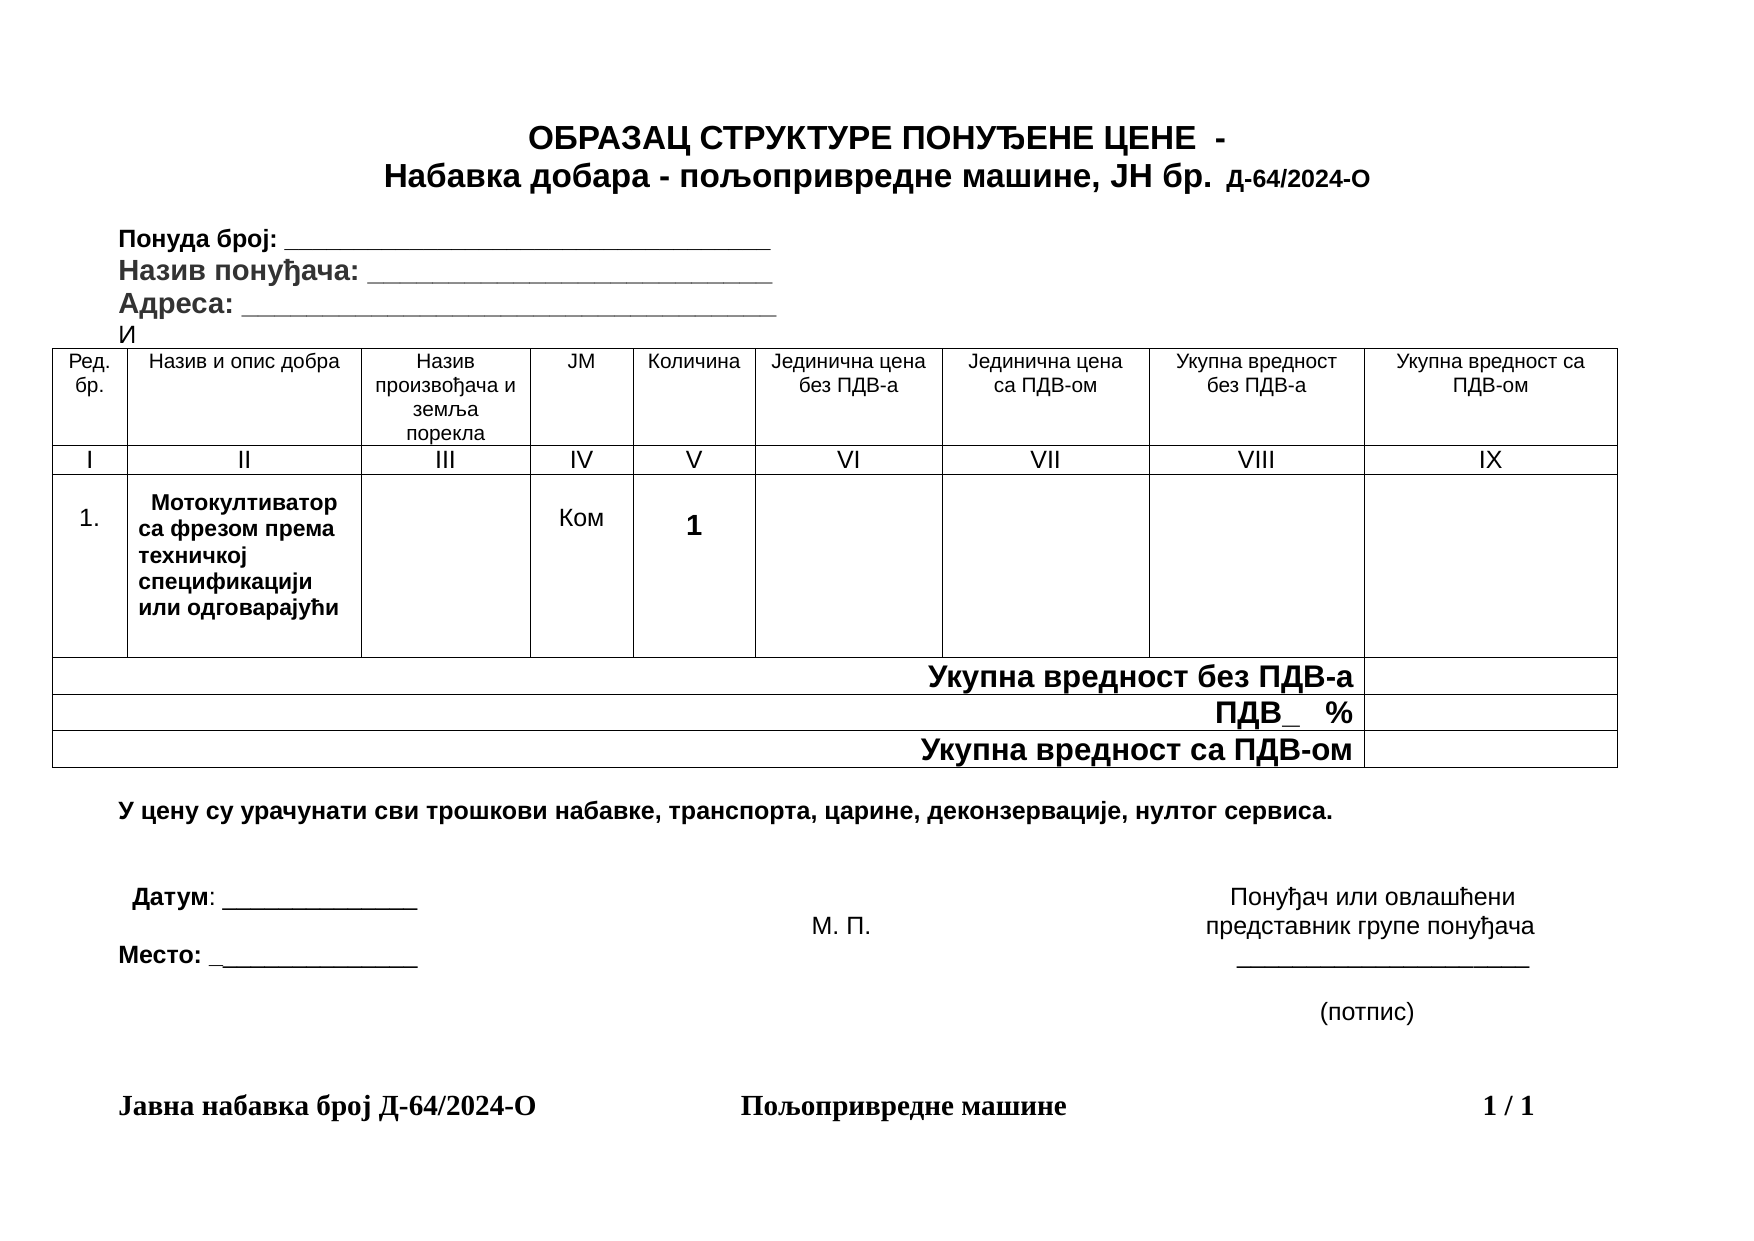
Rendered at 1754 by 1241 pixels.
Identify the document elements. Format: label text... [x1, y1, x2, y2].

text Понуда број: ___________________________________ [118, 224, 1636, 252]
text Датум: ______________ Понуђач или овлашћени [118, 882, 1636, 911]
text ОБРАЗАЦ СТРУКТУРЕ ПОНУЂЕНЕ ЦЕНЕ - [118, 118, 1636, 157]
text У цену су урачунати сви трошкови набавке, транспорта, царине, деконзервације, нултог сервиса. [118, 796, 1636, 824]
table_cell Ком [531, 475, 633, 657]
table_header Количина [634, 349, 755, 445]
table_header ЈМ [531, 349, 633, 445]
table_cell [943, 475, 1149, 657]
table_cell VIII [1150, 446, 1364, 474]
table_cell I [53, 446, 127, 474]
text Адреса: _________________________________ [118, 286, 1636, 319]
text М. П. представник групе понуђача [118, 911, 1636, 939]
text И [118, 319, 1636, 348]
table_cell [1365, 475, 1617, 657]
table_header Назив и опис добра [128, 349, 361, 445]
table_cell ПДВ_ % [53, 695, 1364, 730]
table_cell Укупна вредност са ПДВ-ом [53, 731, 1364, 767]
table_cell III [362, 446, 530, 474]
table_cell IV [531, 446, 633, 474]
table_header Ред. бр. [53, 349, 127, 445]
table_cell V [634, 446, 755, 474]
table_cell [756, 475, 942, 657]
table_header Назив произвођача и земља порекла [362, 349, 530, 445]
table_cell VI [756, 446, 942, 474]
text Набавка добара - пољопривредне машине, ЈН бр. Д-64/2024-O [118, 157, 1636, 195]
text (потпис) [118, 997, 1636, 1026]
table_header Јединична цена са ПДВ-ом [943, 349, 1149, 445]
table_header Укупна вредност са ПДВ-ом [1365, 349, 1617, 445]
table_cell [1365, 695, 1617, 730]
table_cell [362, 475, 530, 657]
text Место: _______________ _____________________ [118, 939, 1636, 968]
table_cell IX [1365, 446, 1617, 474]
table_cell [1150, 475, 1364, 657]
table_header Укупна вредност без ПДВ-а [1150, 349, 1364, 445]
table_cell II [128, 446, 361, 474]
table_cell [1365, 731, 1617, 767]
table_cell 1 [634, 475, 755, 657]
table_cell [1365, 658, 1617, 694]
table_cell Укупна вредност без ПДВ-а [53, 658, 1364, 694]
table_header Јединична цена без ПДВ-а [756, 349, 942, 445]
text Назив понуђача: _________________________ [118, 252, 1636, 286]
table_cell 1. [53, 475, 127, 657]
table_cell Мотокултиватор са фрезом према техничкој спецификацији или одговарајући [128, 475, 361, 657]
table_cell VII [943, 446, 1149, 474]
